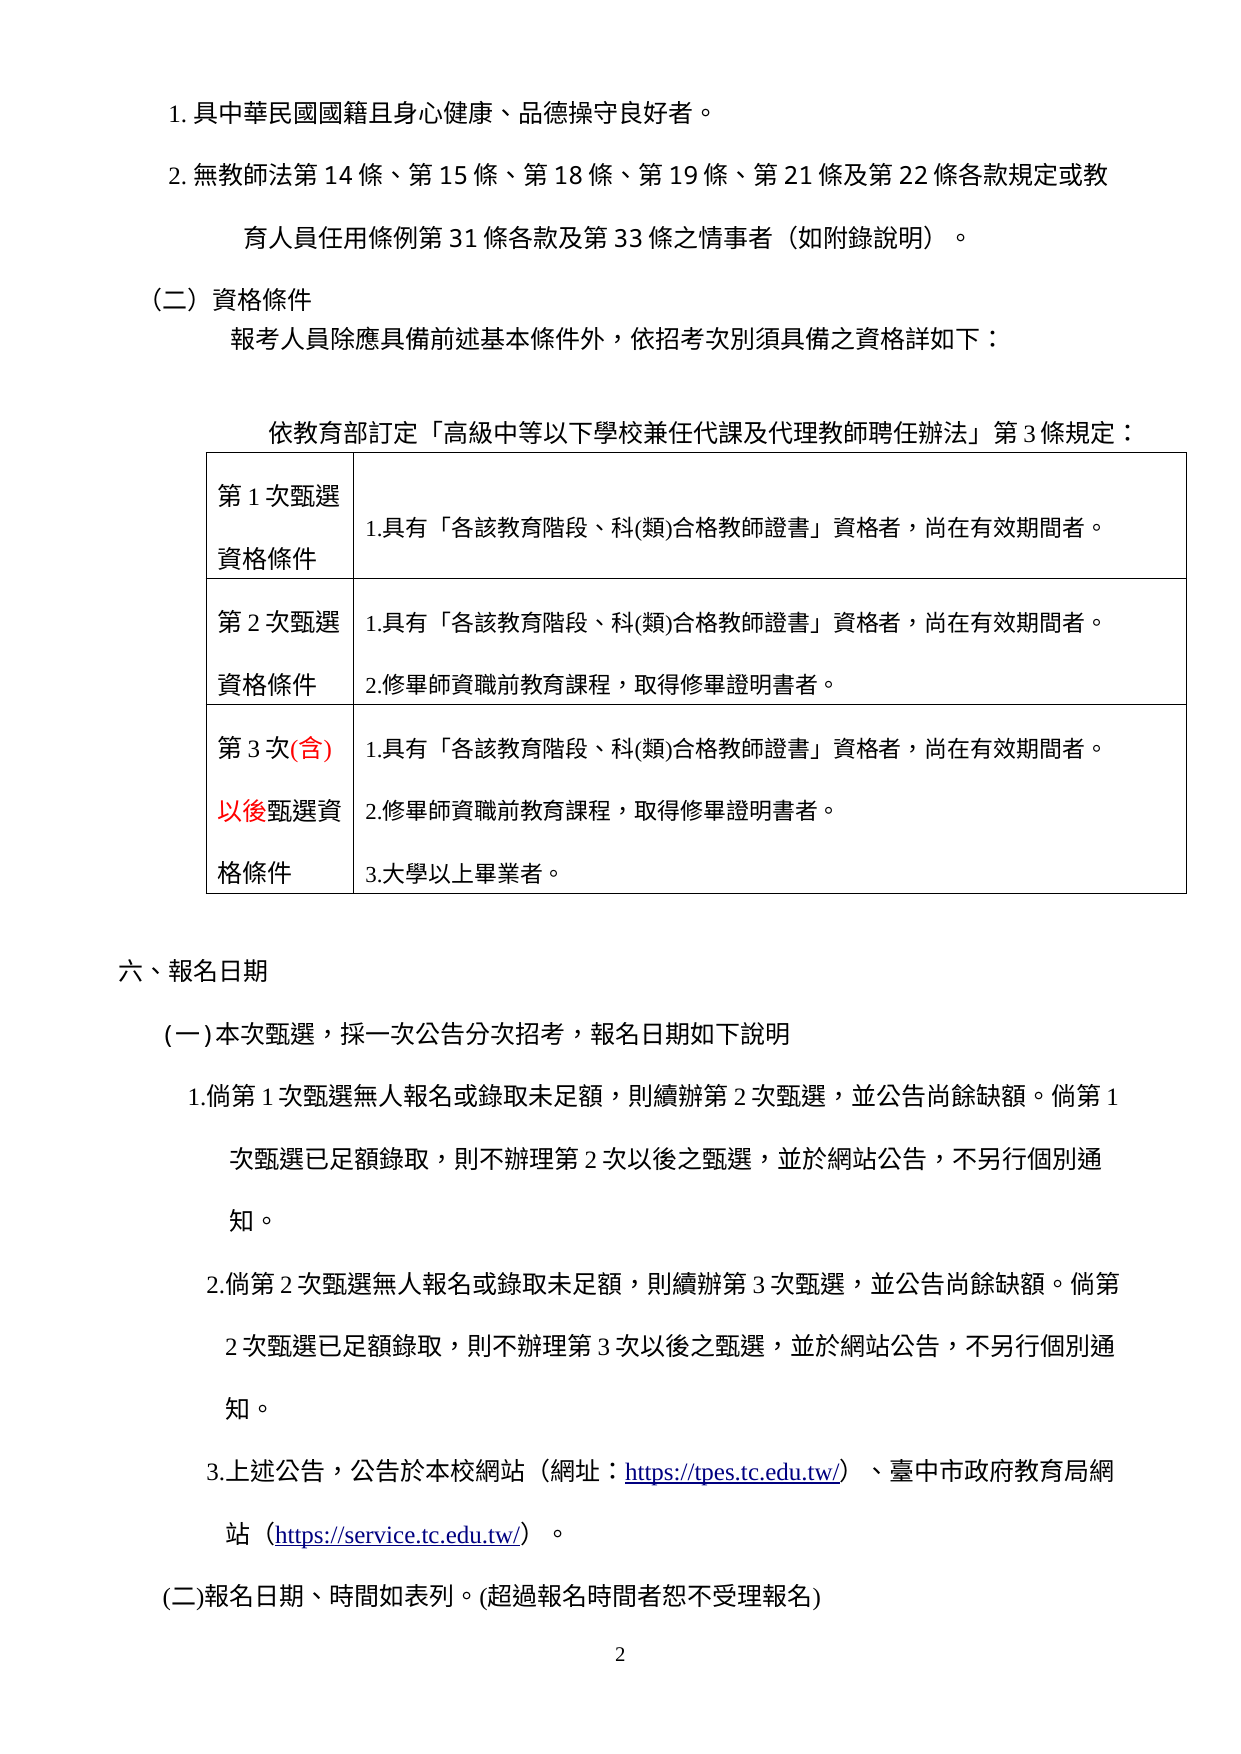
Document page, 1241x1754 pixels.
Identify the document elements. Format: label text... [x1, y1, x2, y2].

text (二)報名日期、時間如表列。(超過報名時間者恕不受理報名) [162, 1553, 1122, 1616]
table_cell 第3次(含)以後甄選資格條件 [207, 705, 353, 893]
text (一)本次甄選，採一次公告分次招考，報名日期如下說明 [160, 991, 1122, 1053]
text （二）資格條件 [118, 257, 1122, 319]
table_header 1.具有「各該教育階段、科(類)合格教師證書」資格者，尚在有效期間者。 [354, 453, 1186, 578]
text 依教育部訂定「高級中等以下學校兼任代課及代理教師聘任辦法」第3條規定： [268, 390, 1122, 452]
text 六、報名日期 [118, 928, 1122, 991]
table_cell 1.具有「各該教育階段、科(類)合格教師證書」資格者，尚在有效期間者。 2.修畢師資職前教育課程，取得修畢證明書者。 3.大學以上畢業者。 [354, 705, 1186, 893]
text 1.倘第1次甄選無人報名或錄取未足額，則續辦第2次甄選，並公告尚餘缺額。倘第1次甄選已足額錄取，則不辦理第2次以後之甄選，並於網站公告，不另行個別通知。 [162, 1053, 1122, 1241]
text 3.上述公告，公告於本校網站（網址：https://tpes.tc.edu.tw/）、臺中市政府教育局網站（https://service.tc.edu.tw/）。 [200, 1428, 1122, 1553]
text 2.倘第2次甄選無人報名或錄取未足額，則續辦第3次甄選，並公告尚餘缺額。倘第2次甄選已足額錄取，則不辦理第3次以後之甄選，並於網站公告，不另行個別通知。 [200, 1241, 1122, 1428]
table_cell 第2次甄選 資格條件 [207, 579, 353, 704]
table_header 第1次甄選 資格條件 [207, 453, 353, 578]
text 2. 無教師法第14條、第15條、第18條、第19條、第21條及第22條各款規定或教育人員任用條例第31條各款及第33條之情事者（如附錄說明）。 [118, 132, 1122, 257]
text 1. 具中華民國國籍且身心健康、品德操守良好者。 [118, 69, 1122, 132]
table_cell 1.具有「各該教育階段、科(類)合格教師證書」資格者，尚在有效期間者。 2.修畢師資職前教育課程，取得修畢證明書者。 [354, 579, 1186, 704]
text 報考人員除應具備前述基本條件外，依招考次別須具備之資格詳如下： [231, 319, 1122, 356]
